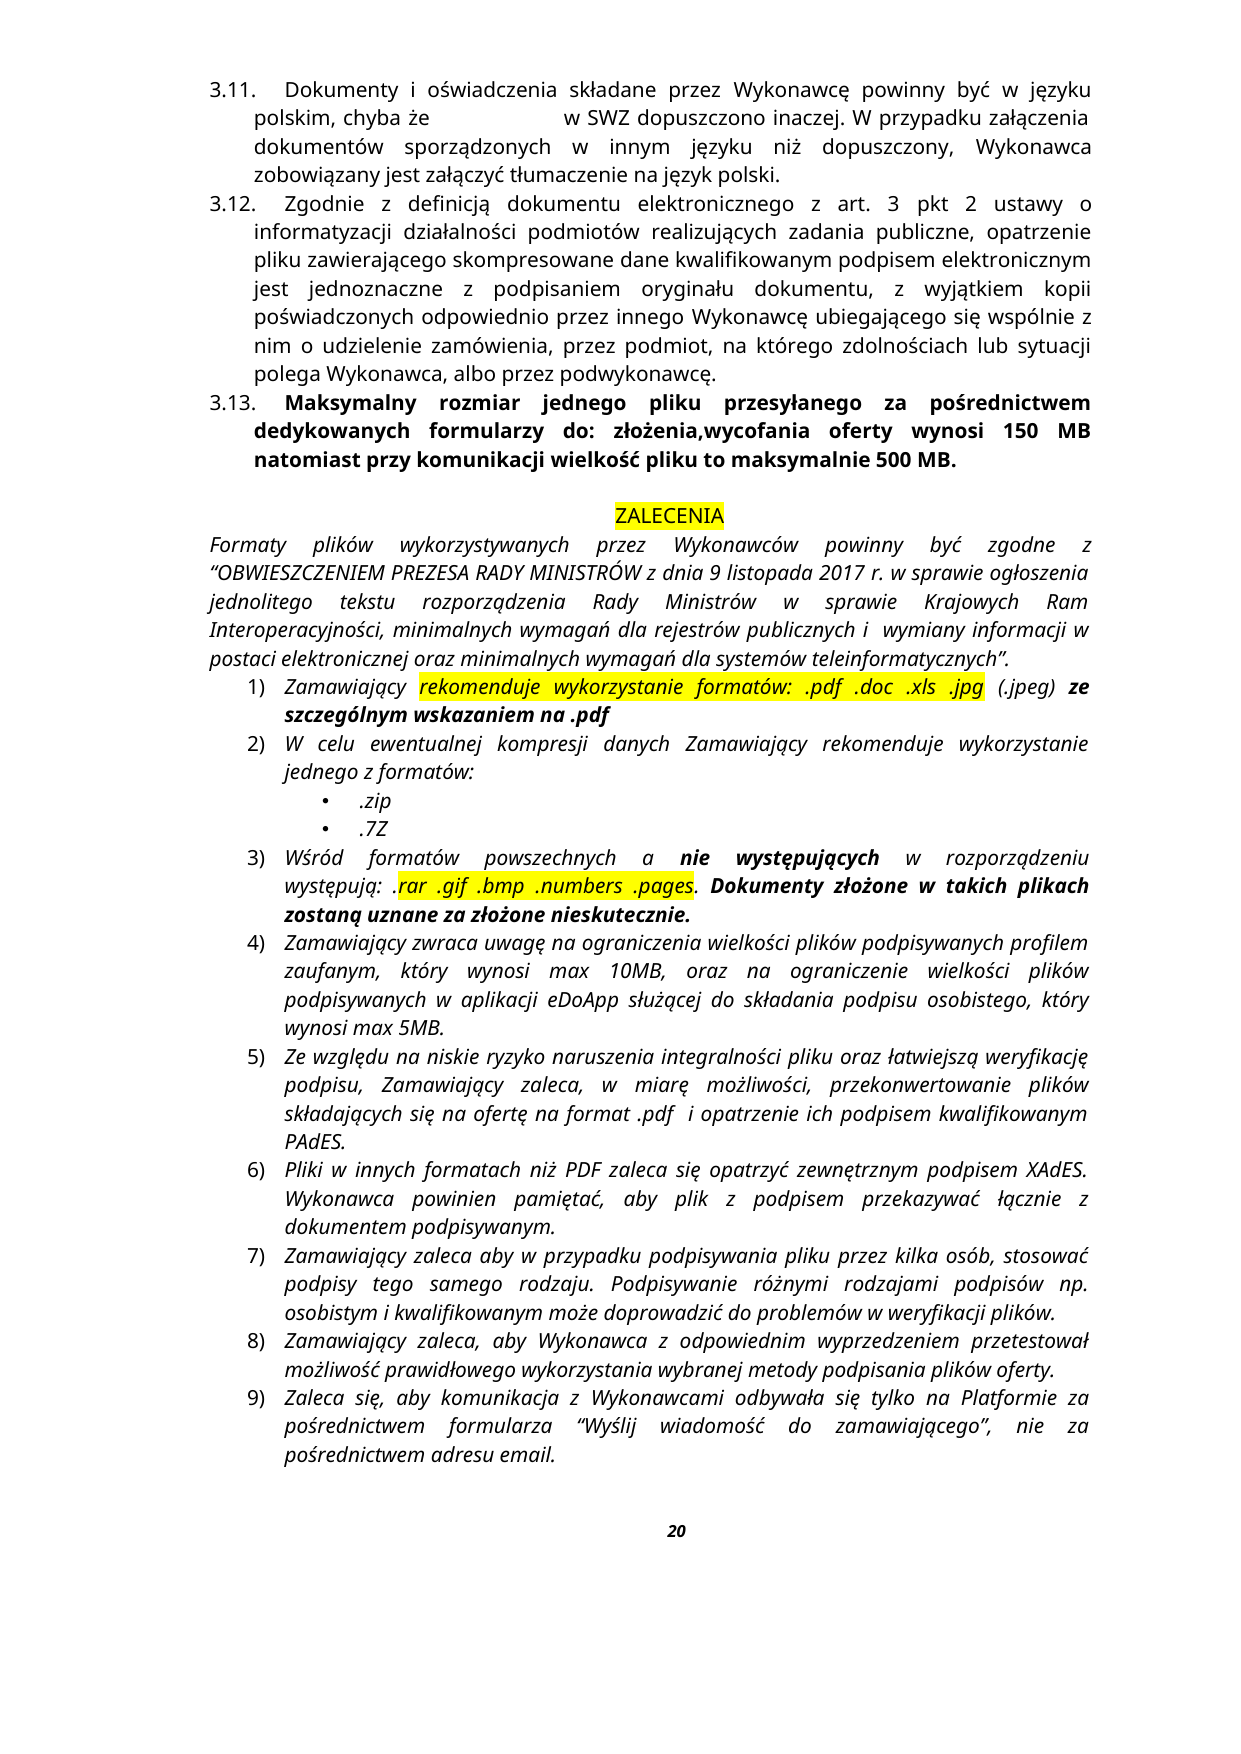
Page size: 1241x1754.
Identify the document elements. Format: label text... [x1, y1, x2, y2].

list Wśród formatów powszechnych a nie występujących w rozporządzeniu występują: .rar .gif .bmp .numbers .pages. Dokumenty złożone w takich plikach zostaną uznane za złożone nieskutecznie. [247, 843, 1092, 928]
list Maksymalny rozmiar jednego pliku przesyłanego za pośrednictwem dedykowanych formularzy do: złożenia,wycofania oferty wynosi 150 MB natomiast przy komunikacji wielkość pliku to maksymalnie 500 MB. [209, 388, 1092, 473]
list Zamawiający zaleca, aby Wykonawca z odpowiednim wyprzedzeniem przetestował możliwość prawidłowego wykorzystania wybranej metody podpisania plików oferty. [247, 1326, 1092, 1383]
list Zamawiający zwraca uwagę na ograniczenia wielkości plików podpisywanych profilem zaufanym, który wynosi max 10MB, oraz na ograniczenie wielkości plików podpisywanych w aplikacji eDoApp służącej do składania podpisu osobistego, który wynosi max 5MB. [247, 928, 1092, 1042]
list Zaleca się, aby komunikacja z Wykonawcami odbywała się tylko na Platformie za pośrednictwem formularza “Wyślij wiadomość do zamawiającego”, nie za pośrednictwem adresu email. [247, 1383, 1092, 1468]
list Zamawiający rekomenduje wykorzystanie formatów: .pdf .doc .xls .jpg (.jpeg) ze szczególnym wskazaniem na .pdf [247, 672, 1092, 729]
list Dokumenty i oświadczenia składane przez Wykonawcę powinny być w języku polskim, chyba że w SWZ dopuszczono inaczej. W przypadku załączenia dokumentów sporządzonych w innym języku niż dopuszczony, Wykonawca zobowiązany jest załączyć tłumaczenie na język polski. [209, 75, 1092, 189]
list Zgodnie z definicją dokumentu elektronicznego z art. 3 pkt 2 ustawy o informatyzacji działalności podmiotów realizujących zadania publiczne, opatrzenie pliku zawierającego skompresowane dane kwalifikowanym podpisem elektronicznym jest jednoznaczne z podpisaniem oryginału dokumentu, z wyjątkiem kopii poświadczonych odpowiednio przez innego Wykonawcę ubiegającego się wspólnie z nim o udzielenie zamówienia, przez podmiot, na którego zdolnościach lub sytuacji polega Wykonawca, albo przez podwykonawcę. [209, 189, 1092, 388]
list .7Z [322, 814, 1092, 843]
list Pliki w innych formatach niż PDF zaleca się opatrzyć zewnętrznym podpisem XAdES. Wykonawca powinien pamiętać, aby plik z podpisem przekazywać łącznie z dokumentem podpisywanym. [247, 1156, 1092, 1241]
list .zip [322, 786, 1092, 814]
list Ze względu na niskie ryzyko naruszenia integralności pliku oraz łatwiejszą weryfikację podpisu, Zamawiający zaleca, w miarę możliwości, przekonwertowanie plików składających się na ofertę na format .pdf i opatrzenie ich podpisem kwalifikowanym PAdES. [247, 1042, 1092, 1156]
list W celu ewentualnej kompresji danych Zamawiający rekomenduje wykorzystanie jednego z formatów: [247, 729, 1092, 786]
list Zamawiający zaleca aby w przypadku podpisywania pliku przez kilka osób, stosować podpisy tego samego rodzaju. Podpisywanie różnymi rodzajami podpisów np. osobistym i kwalifikowanym może doprowadzić do problemów w weryfikacji plików. [247, 1241, 1092, 1326]
text Formaty plików wykorzystywanych przez Wykonawców powinny być zgodne z “OBWIESZCZENIEM PREZESA RADY MINISTRÓW z dnia 9 listopada 2017 r. w sprawie ogłoszenia jednolitego tekstu rozporządzenia Rady Ministrów w sprawie Krajowych Ram Interoperacyjności, minimalnych wymagań dla rejestrów publicznych i wymiany informacji w postaci elektronicznej oraz minimalnych wymagań dla systemów teleinformatycznych”. [209, 530, 1092, 672]
text ZALECENIA [209, 502, 1092, 530]
